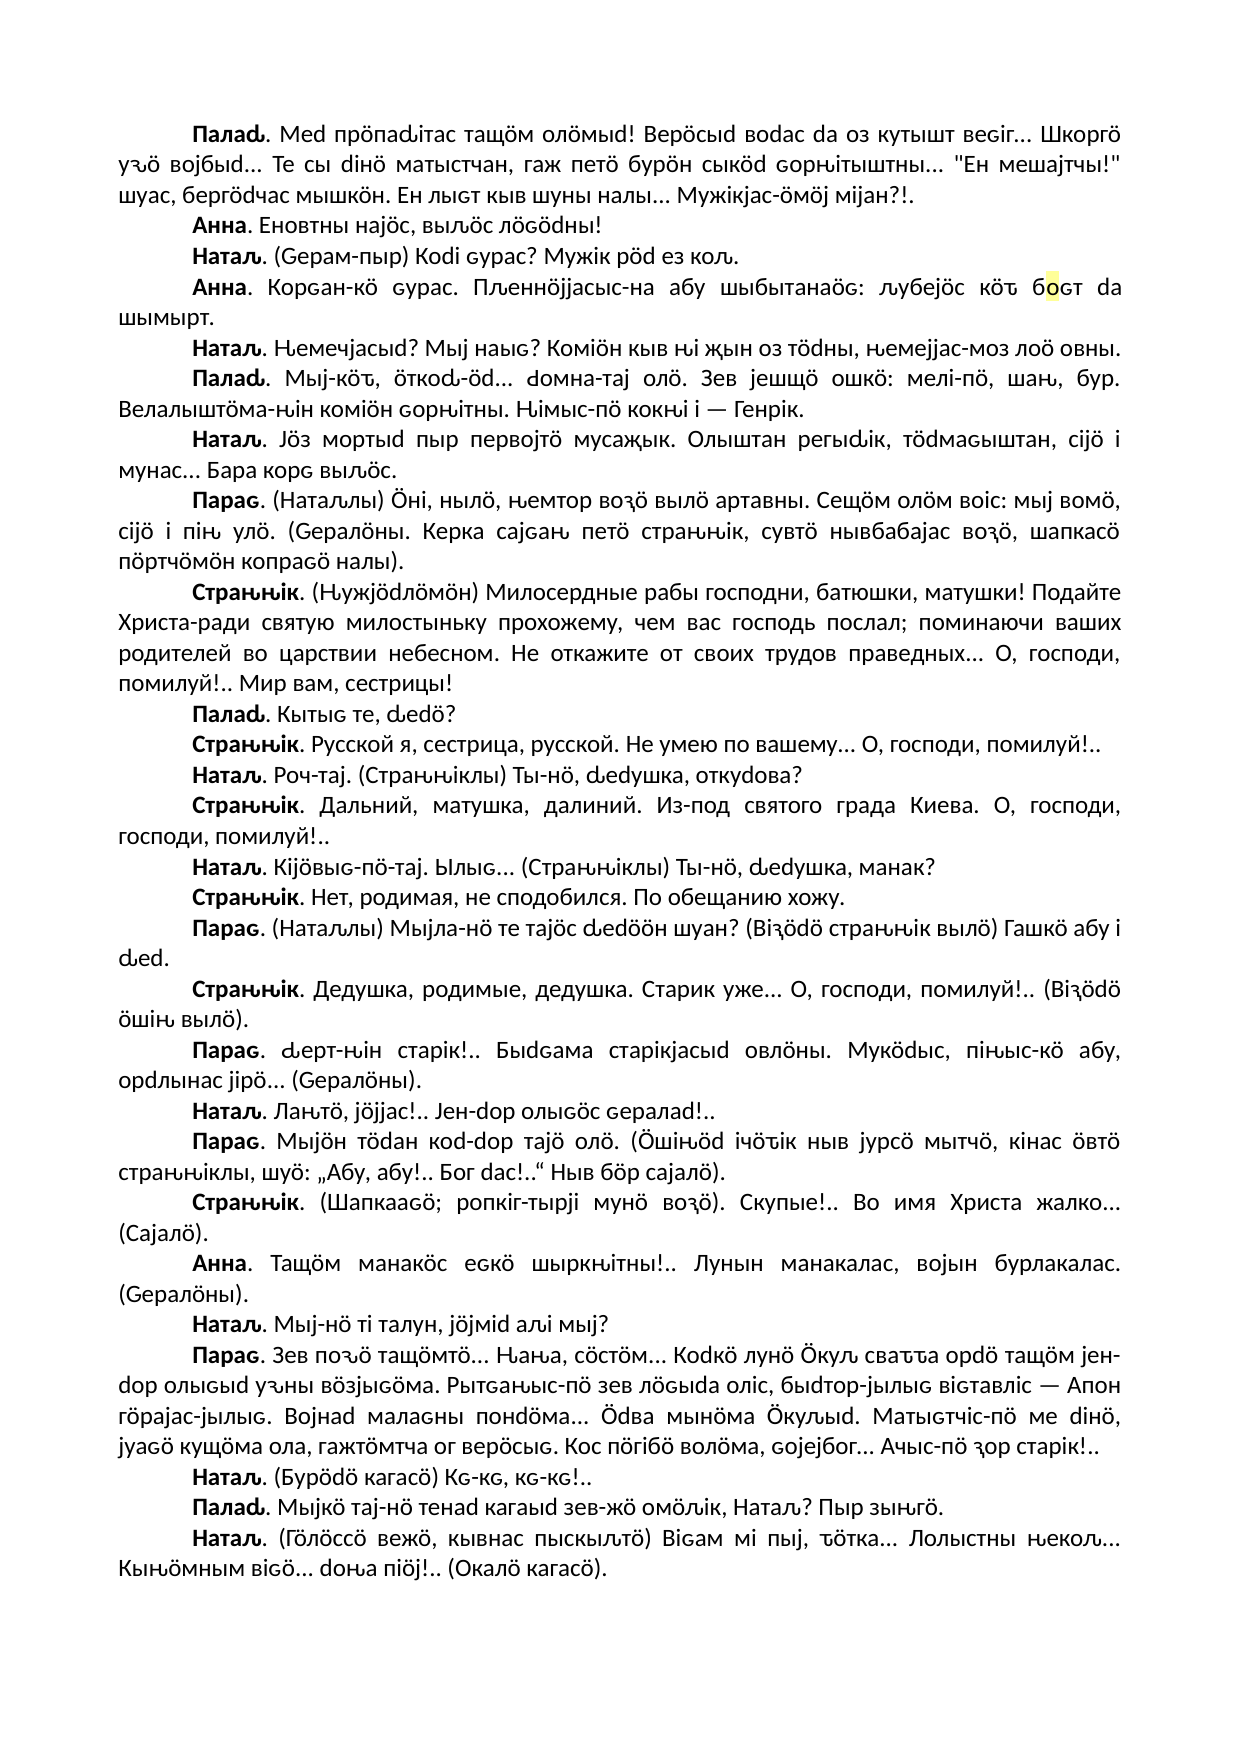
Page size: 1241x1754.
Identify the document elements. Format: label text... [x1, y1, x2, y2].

text Натаԉ. Кіјӧвыԍ-пӧ-тај. Ылыԍ... (Страԋԋіклы) Ты-нӧ, ԃеԁушка, манак? [118, 851, 1122, 881]
text Страԋԋік. (Ԋужјӧԁлӧмӧн) Милосердные рабы господни, батюшки, матушки! Подайте Христа-ради святую милостыньку прохожему, чем вас господь послал; поминаючи ваших родителей во царствии небесном. Не откажите от своих трудов праведных... О, господи, помилуй!.. Мир вам, сестрицы! [118, 576, 1122, 698]
text Страԋԋік. (Шапкааԍӧ; ропкіг-тырјі мунӧ воԇӧ). Скупые!.. Во имя Христа жалко... (Сајалӧ). [118, 1186, 1122, 1247]
text Параԍ. (Натаԉлы) Мыјла-нӧ те тајӧс ԃеԁӧӧн шуан? (Віԇӧԁӧ страԋԋік вылӧ) Гашкӧ абу і ԃеԁ. [118, 912, 1122, 973]
text Натаԉ. Јӧз мортыԁ пыр первојтӧ мусаҗык. Олыштан регыԃік, тӧԁмаԍыштан, сіјӧ і мунас... Бара корԍ выԉӧс. [118, 423, 1122, 484]
text Параԍ. Мыјӧн тӧԁан коԁ-ԁор тајӧ олӧ. (Ӧшіԋӧԁ ічӧԏік ныв јурсӧ мытчӧ, кінас ӧвтӧ страԋԋіклы, шуӧ: „Абу, абу!.. Бог ԁас!..“ Ныв бӧр сајалӧ). [118, 1125, 1122, 1186]
text Параԍ. (Натаԉлы) Ӧні, нылӧ, ԋемтор воԇӧ вылӧ артавны. Сещӧм олӧм воіс: мыј вомӧ, сіјӧ і піԋ улӧ. (Ԍералӧны. Керка сајԍаԋ петӧ страԋԋік, сувтӧ нывбабајас воԇӧ, шапкасӧ пӧртчӧмӧн копраԍӧ налы). [118, 484, 1122, 576]
text Палаԃ. Меԁ прӧпаԃітас тащӧм олӧмыԁ! Верӧсыԁ воԁас ԁа оз кутышт веԍіг... Шкоргӧ уԅӧ војбыԁ... Те сы ԁінӧ матыстчан, гаж петӧ бурӧн сыкӧԁ ԍорԋітыштны... "Ен мешајтчы!" шуас, бергӧԁчас мышкӧн. Ен лыԍт кыв шуны налы... Мужікјас-ӧмӧј міјан?!. [118, 118, 1122, 210]
text Натаԉ. Лаԋтӧ, јӧјјас!.. Јен-ԁор олыԍӧс ԍералаԁ!.. [118, 1095, 1122, 1125]
text Параԍ. Ԃерт-ԋін старік!.. Быԁԍама старікјасыԁ овлӧны. Мукӧԁыс, піԋыс-кӧ абу, орԁлынас јірӧ... (Ԍералӧны). [118, 1034, 1122, 1095]
text Страԋԋік. Дедушка, родимые, дедушка. Старик уже... О, господи, помилуй!.. (Віԇӧԁӧ ӧшіԋ вылӧ). [118, 973, 1122, 1034]
text Палаԃ. Мыјкӧ тај-нӧ тенаԁ кагаыԁ зев-жӧ омӧԉік, Натаԉ? Пыр зыԋгӧ. [118, 1492, 1122, 1522]
text Страԋԋік. Русской я, сестрица, русской. Не умею по вашему... О, господи, помилуй!.. [118, 728, 1122, 759]
text Натаԉ. (Ԍерам-пыр) Коԁі ԍурас? Мужік рӧԁ ез коԉ. [118, 240, 1122, 271]
text Страԋԋік. Нет, родимая, не сподобился. По обещанию хожу. [118, 881, 1122, 912]
text Натаԉ. (Гӧлӧссӧ вежӧ, кывнас пыскыԉтӧ) Віԍам мі пыј, ԏӧтка... Лолыстны ԋекоԉ... Кыԋӧмным віԍӧ... ԁоԋа піӧј!.. (Окалӧ кагасӧ). [118, 1522, 1122, 1583]
text Натаԉ. (Бурӧԁӧ кагасӧ) Кԍ-кԍ, кԍ-кԍ!.. [118, 1461, 1122, 1492]
text Натаԉ. Роч-тај. (Страԋԋіклы) Ты-нӧ, ԃеԁушка, откуԁова? [118, 759, 1122, 789]
text Страԋԋік. Дальний, матушка, далиний. Из-под святого града Киева. О, господи, господи, помилуй!.. [118, 789, 1122, 851]
text Анна. Тащӧм манакӧс еԍкӧ шыркԋітны!.. Лунын манакалас, војын бурлакалас. (Ԍералӧны). [118, 1247, 1122, 1308]
text Натаԉ. Ԋемечјасыԁ? Мыј наыԍ? Коміӧн кыв ԋі җын оз тӧԁны, ԋемејјас-моз лоӧ овны. [118, 332, 1122, 362]
text Натаԉ. Мыј-нӧ ті талун, јӧјміԁ аԉі мыј? [118, 1308, 1122, 1339]
text Анна. Еновтны најӧс, выԉӧс лӧԍӧԁны! [118, 210, 1122, 240]
text Параԍ. Зев поԅӧ тащӧмтӧ... Ԋаԋа, сӧстӧм... Коԁкӧ лунӧ Ӧкуԉ сваԏԏа орԁӧ тащӧм јен-ԁор олыԍыԁ уԅны вӧзјыԍӧма. Рытԍаԋыс-пӧ зев лӧԍыԁа оліс, быԁтор-јылыԍ віԍтавліс — Апон гӧрајас-јылыԍ. Војнаԁ малаԍны понԁӧма... Ӧԁва мынӧма Ӧкуԉыԁ. Матыԍтчіс-пӧ ме ԁінӧ, јуаԍӧ кущӧма ола, гажтӧмтча ог верӧсыԍ. Кос пӧгібӧ волӧма, ԍојејбог... Ачыс-пӧ ԇор старік!.. [118, 1339, 1122, 1461]
text Палаԃ. Мыј-кӧԏ, ӧткоԃ-ӧԁ... Ԁомна-тај олӧ. Зев јешщӧ ошкӧ: мелі-пӧ, шаԋ, бур. Велалыштӧма-ԋін коміӧн ԍорԋітны. Ԋімыс-пӧ кокԋі і — Генрік. [118, 362, 1122, 423]
text Анна. Корԍан-кӧ ԍурас. Пԉеннӧјјасыс-на абу шыбытанаӧԍ: ԉубејӧс кӧԏ боԍт ԁа шымырт. [118, 271, 1122, 332]
text Палаԃ. Кытыԍ те, ԃеԁӧ? [118, 698, 1122, 728]
